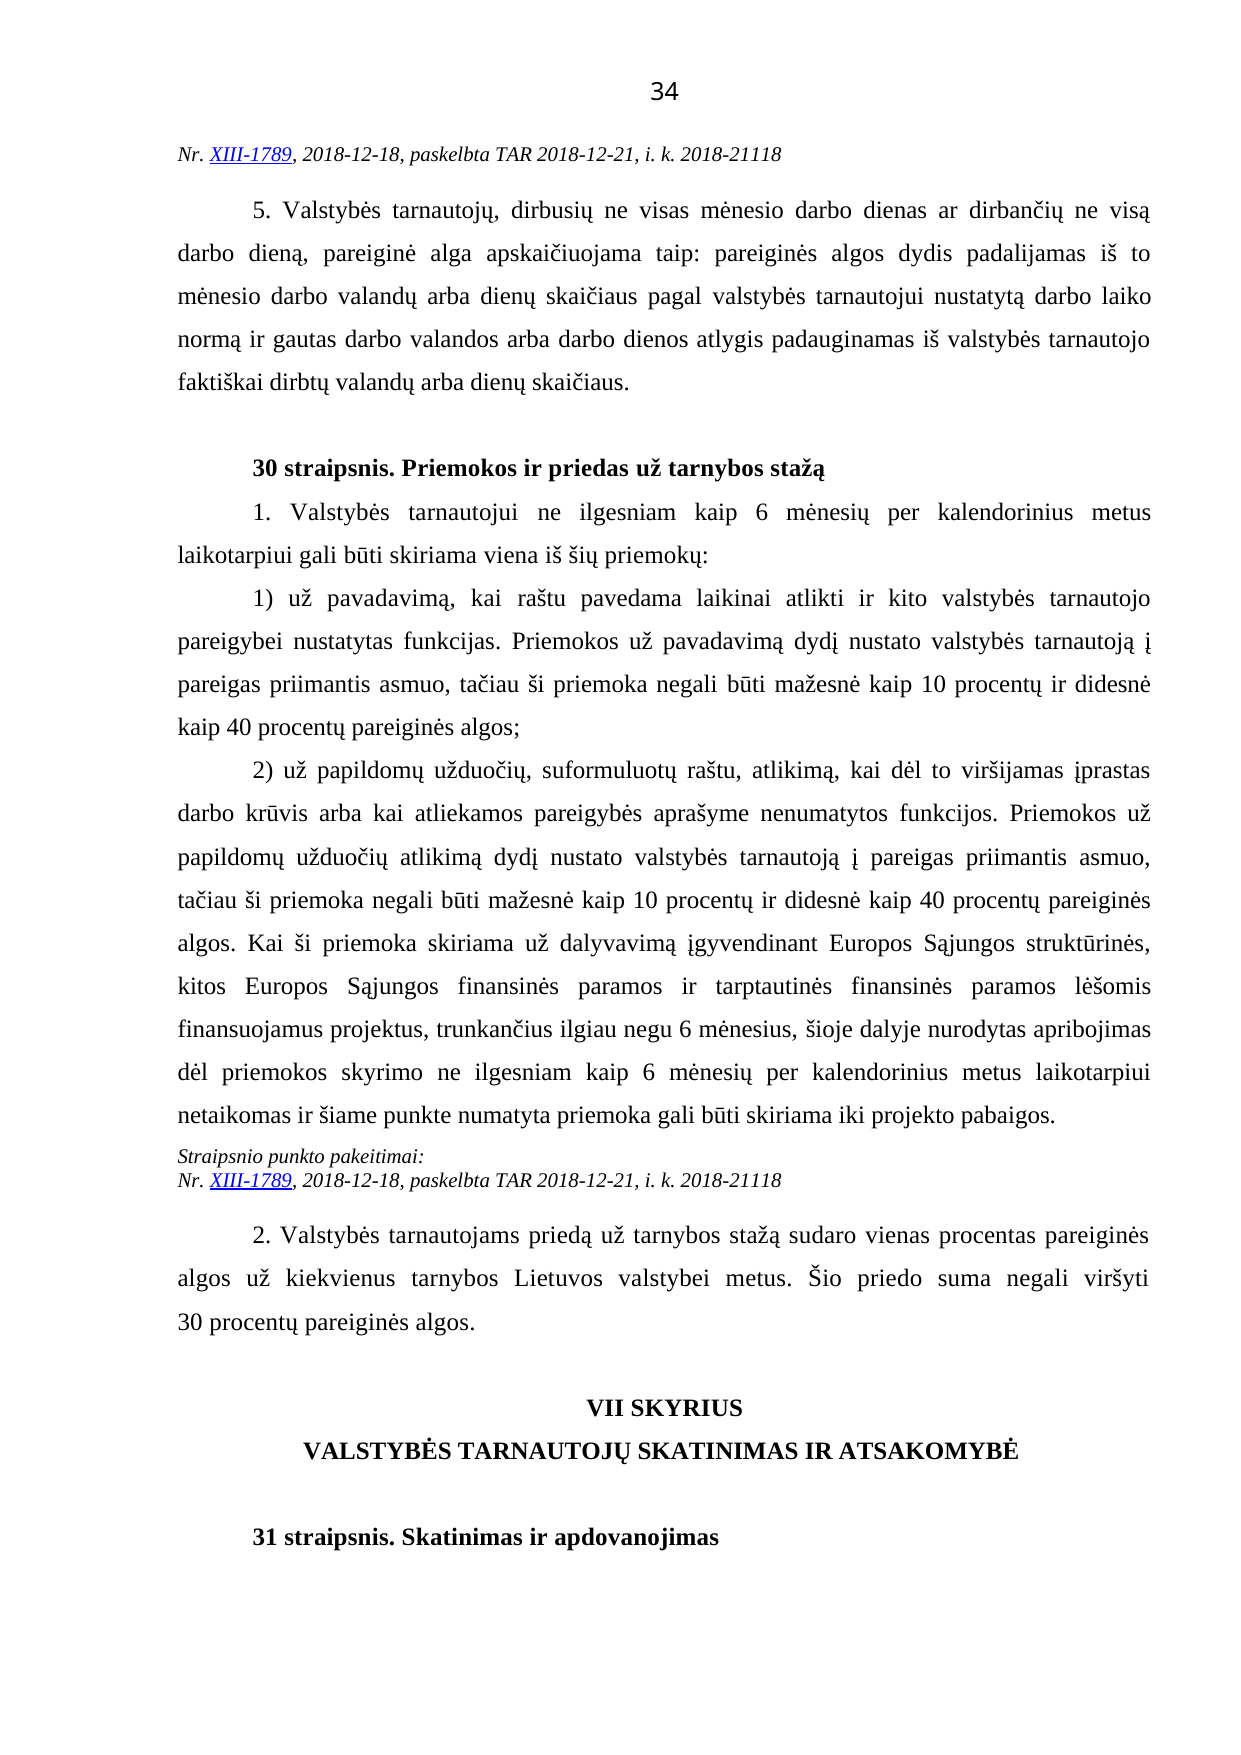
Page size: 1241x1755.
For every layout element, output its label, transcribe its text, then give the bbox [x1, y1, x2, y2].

text Straipsnio punkto pakeitimai: [177, 1143, 1152, 1168]
text 1) už pavadavimą, kai raštu pavedama laikinai atlikti ir kito valstybės tarnautojo pareigybei nustatytas funkcijas. Priemokos už pavadavimą dydį nustato valstybės tarnautoją į pareigas priimantis asmuo, tačiau ši priemoka negali būti mažesnė kaip 10 procentų ir didesnė kaip 40 procentų pareiginės algos; [177, 583, 1152, 741]
text 2) už papildomų užduočių, suformuluotų raštu, atlikimą, kai dėl to viršijamas įprastas darbo krūvis arba kai atliekamos pareigybės aprašyme nenumatytos funkcijos. Priemokos už papildomų užduočių atlikimą dydį nustato valstybės tarnautoją į pareigas priimantis asmuo, tačiau ši priemoka negali būti mažesnė kaip 10 procentų ir didesnė kaip 40 procentų pareiginės algos. Kai ši priemoka skiriama už dalyvavimą įgyvendinant Europos Sąjungos struktūrinės, kitos Europos Sąjungos finansinės paramos ir tarptautinės finansinės paramos lėšomis finansuojamus projektus, trunkančius ilgiau negu 6 mėnesius, šioje dalyje nurodytas apribojimas dėl priemokos skyrimo ne ilgesniam kaip 6 mėnesių per kalendorinius metus laikotarpiui netaikomas ir šiame punkte numatyta priemoka gali būti skiriama iki projekto pabaigos. [177, 755, 1152, 1129]
text 1. Valstybės tarnautojui ne ilgesniam kaip 6 mėnesių per kalendorinius metus laikotarpiui gali būti skiriama viena iš šių priemokų: [177, 497, 1152, 568]
text VII SKYRIUS [177, 1393, 1152, 1422]
text Nr. XIII-1789, 2018-12-18, paskelbta TAR 2018-12-21, i. k. 2018-21118 [177, 142, 1152, 166]
text 31 straipsnis. Skatinimas ir apdovanojimas [177, 1522, 1152, 1551]
text 2. Valstybės tarnautojams priedą už tarnybos stažą sudaro vienas procentas pareiginės algos už kiekvienus tarnybos Lietuvos valstybei metus. Šio priedo suma negali viršyti 30 procentų pareiginės algos. [177, 1220, 1152, 1335]
text 30 straipsnis. Priemokos ir priedas už tarnybos stažą [177, 453, 1152, 482]
text Nr. XIII-1789, 2018-12-18, paskelbta TAR 2018-12-21, i. k. 2018-21118 [177, 1168, 1152, 1192]
text 5. Valstybės tarnautojų, dirbusių ne visas mėnesio darbo dienas ar dirbančių ne visą darbo dieną, pareiginė alga apskaičiuojama taip: pareiginės algos dydis padalijamas iš to mėnesio darbo valandų arba dienų skaičiaus pagal valstybės tarnautojui nustatytą darbo laiko normą ir gautas darbo valandos arba darbo dienos atlygis padauginamas iš valstybės tarnautojo faktiškai dirbtų valandų arba dienų skaičiaus. [177, 195, 1152, 396]
text VALSTYBĖS TARNAUTOJŲ SKATINIMAS IR ATSAKOMYBĖ [177, 1436, 1152, 1465]
